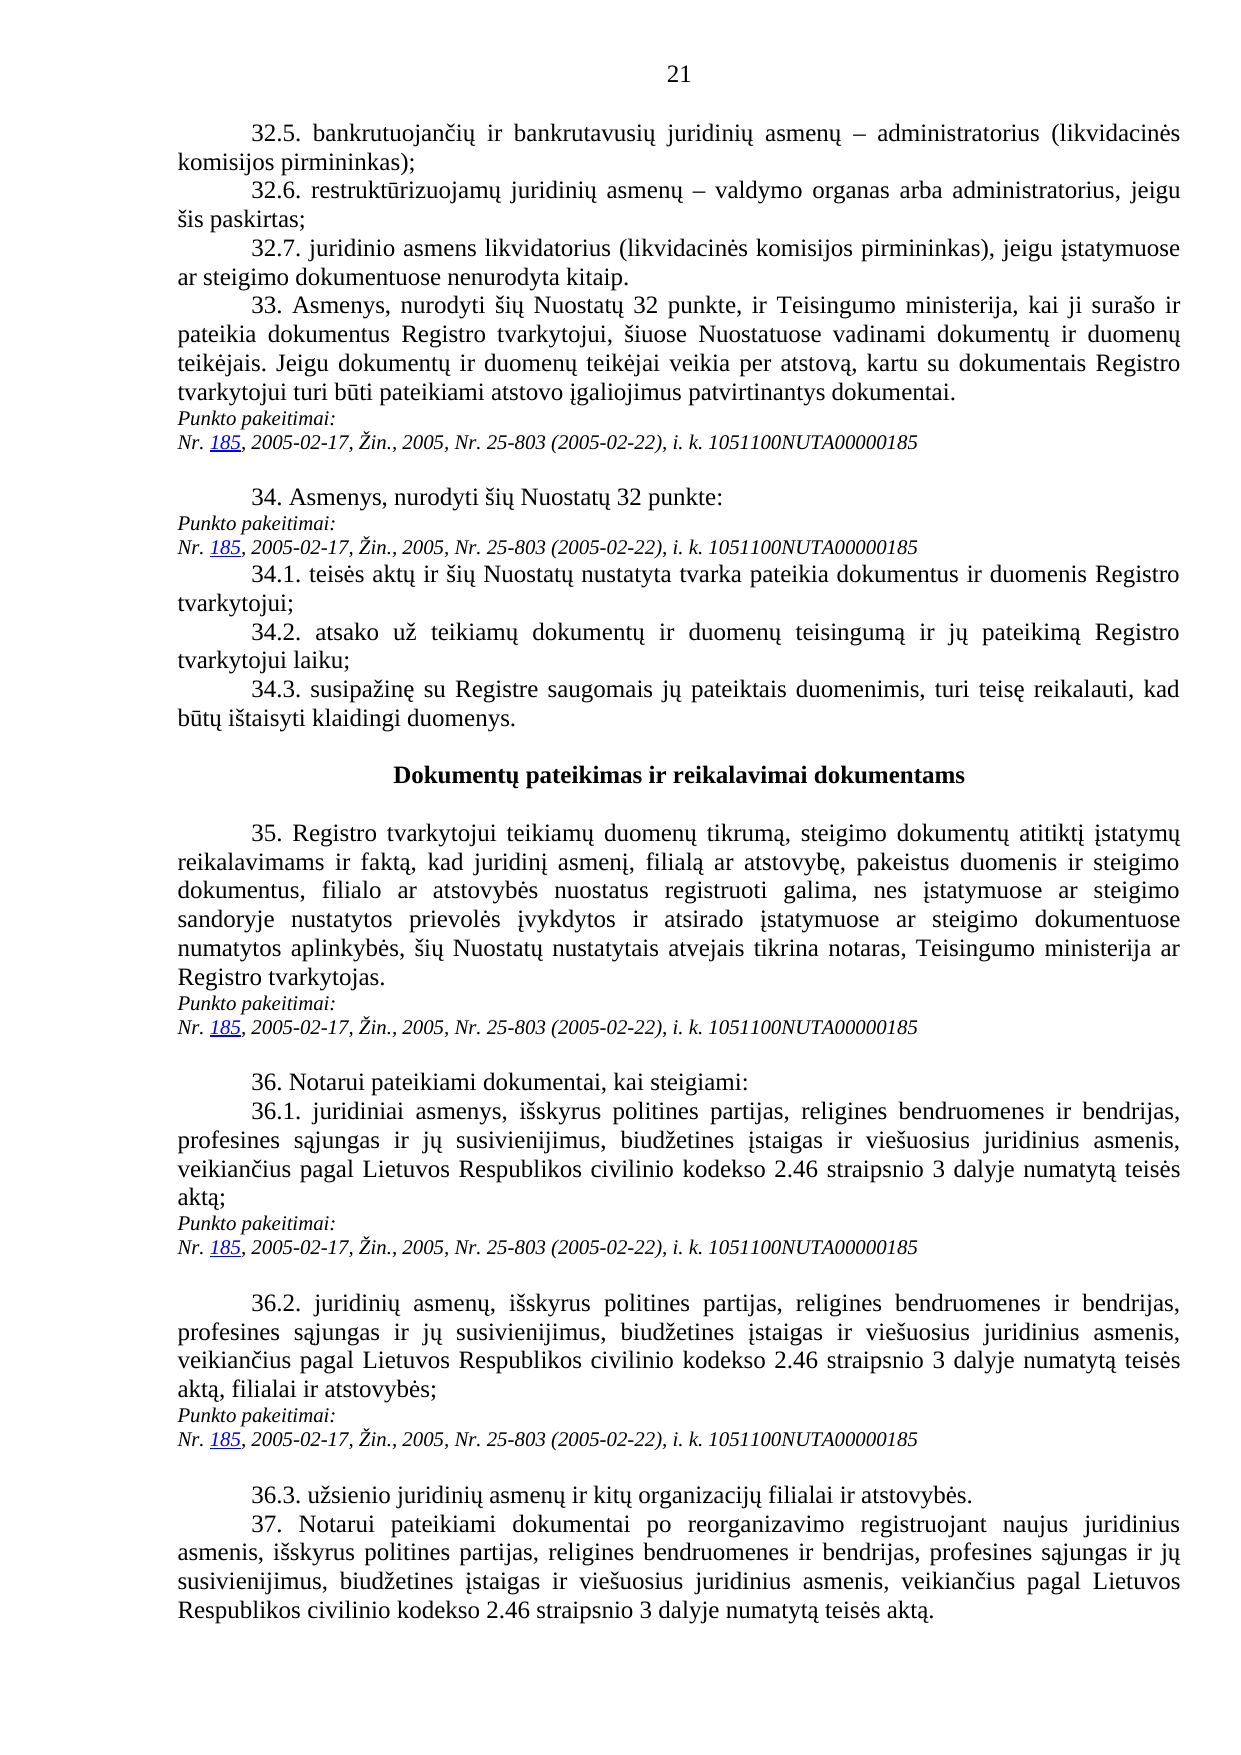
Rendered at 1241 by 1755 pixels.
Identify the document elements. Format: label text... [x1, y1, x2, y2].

text Dokumentų pateikimas ir reikalavimai dokumentams [177, 761, 1181, 789]
text 33. Asmenys, nurodyti šių Nuostatų 32 punkte, ir Teisingumo ministerija, kai ji surašo ir pateikia dokumentus Registro tvarkytojui, šiuose Nuostatuose vadinami dokumentų ir duomenų teikėjais. Jeigu dokumentų ir duomenų teikėjai veikia per atstovą, kartu su dokumentais Registro tvarkytojui turi būti pateikiami atstovo įgaliojimus patvirtinantys dokumentai. [177, 291, 1181, 406]
text 35. Registro tvarkytojui teikiamų duomenų tikrumą, steigimo dokumentų atitiktį įstatymų reikalavimams ir faktą, kad juridinį asmenį, filialą ar atstovybę, pakeistus duomenis ir steigimo dokumentus, filialo ar atstovybės nuostatus registruoti galima, nes įstatymuose ar steigimo sandoryje nustatytos prievolės įvykdytos ir atsirado įstatymuose ar steigimo dokumentuose numatytos aplinkybės, šių Nuostatų nustatytais atvejais tikrina notaras, Teisingumo ministerija ar Registro tvarkytojas. [177, 818, 1181, 991]
text 32.5. bankrutuojančių ir bankrutavusių juridinių asmenų – administratorius (likvidacinės komisijos pirmininkas); [177, 118, 1181, 176]
text 36.2. juridinių asmenų, išskyrus politines partijas, religines bendruomenes ir bendrijas, profesines sąjungas ir jų susivienijimus, biudžetines įstaigas ir viešuosius juridinius asmenis, veikiančius pagal Lietuvos Respublikos civilinio kodekso 2.46 straipsnio 3 dalyje numatytą teisės aktą, filialai ir atstovybės; [177, 1288, 1181, 1403]
text Punkto pakeitimai: [177, 406, 1181, 430]
text Nr. 185, 2005-02-17, Žin., 2005, Nr. 25-803 (2005-02-22), i. k. 1051100NUTA00000185 [177, 1235, 1181, 1259]
text Punkto pakeitimai: [177, 1403, 1181, 1427]
text Nr. 185, 2005-02-17, Žin., 2005, Nr. 25-803 (2005-02-22), i. k. 1051100NUTA00000185 [177, 535, 1181, 559]
text Punkto pakeitimai: [177, 1211, 1181, 1235]
text 36. Notarui pateikiami dokumentai, kai steigiami: [177, 1067, 1181, 1096]
text 36.3. užsienio juridinių asmenų ir kitų organizacijų filialai ir atstovybės. [177, 1480, 1181, 1509]
text 32.7. juridinio asmens likvidatorius (likvidacinės komisijos pirmininkas), jeigu įstatymuose ar steigimo dokumentuose nenurodyta kitaip. [177, 233, 1181, 291]
text 36.1. juridiniai asmenys, išskyrus politines partijas, religines bendruomenes ir bendrijas, profesines sąjungas ir jų susivienijimus, biudžetines įstaigas ir viešuosius juridinius asmenis, veikiančius pagal Lietuvos Respublikos civilinio kodekso 2.46 straipsnio 3 dalyje numatytą teisės aktą; [177, 1096, 1181, 1211]
text 34.1. teisės aktų ir šių Nuostatų nustatyta tvarka pateikia dokumentus ir duomenis Registro tvarkytojui; [177, 559, 1181, 617]
text 32.6. restruktūrizuojamų juridinių asmenų – valdymo organas arba administratorius, jeigu šis paskirtas; [177, 176, 1181, 233]
text Nr. 185, 2005-02-17, Žin., 2005, Nr. 25-803 (2005-02-22), i. k. 1051100NUTA00000185 [177, 1427, 1181, 1451]
text 34.3. susipažinę su Registre saugomais jų pateiktais duomenimis, turi teisę reikalauti, kad būtų ištaisyti klaidingi duomenys. [177, 674, 1181, 732]
text Nr. 185, 2005-02-17, Žin., 2005, Nr. 25-803 (2005-02-22), i. k. 1051100NUTA00000185 [177, 430, 1181, 454]
text 34.2. atsako už teikiamų dokumentų ir duomenų teisingumą ir jų pateikimą Registro tvarkytojui laiku; [177, 617, 1181, 674]
text 34. Asmenys, nurodyti šių Nuostatų 32 punkte: [177, 482, 1181, 511]
text Nr. 185, 2005-02-17, Žin., 2005, Nr. 25-803 (2005-02-22), i. k. 1051100NUTA00000185 [177, 1015, 1181, 1039]
text Punkto pakeitimai: [177, 991, 1181, 1015]
text Punkto pakeitimai: [177, 511, 1181, 535]
text 37. Notarui pateikiami dokumentai po reorganizavimo registruojant naujus juridinius asmenis, išskyrus politines partijas, religines bendruomenes ir bendrijas, profesines sąjungas ir jų susivienijimus, biudžetines įstaigas ir viešuosius juridinius asmenis, veikiančius pagal Lietuvos Respublikos civilinio kodekso 2.46 straipsnio 3 dalyje numatytą teisės aktą. [177, 1509, 1181, 1624]
